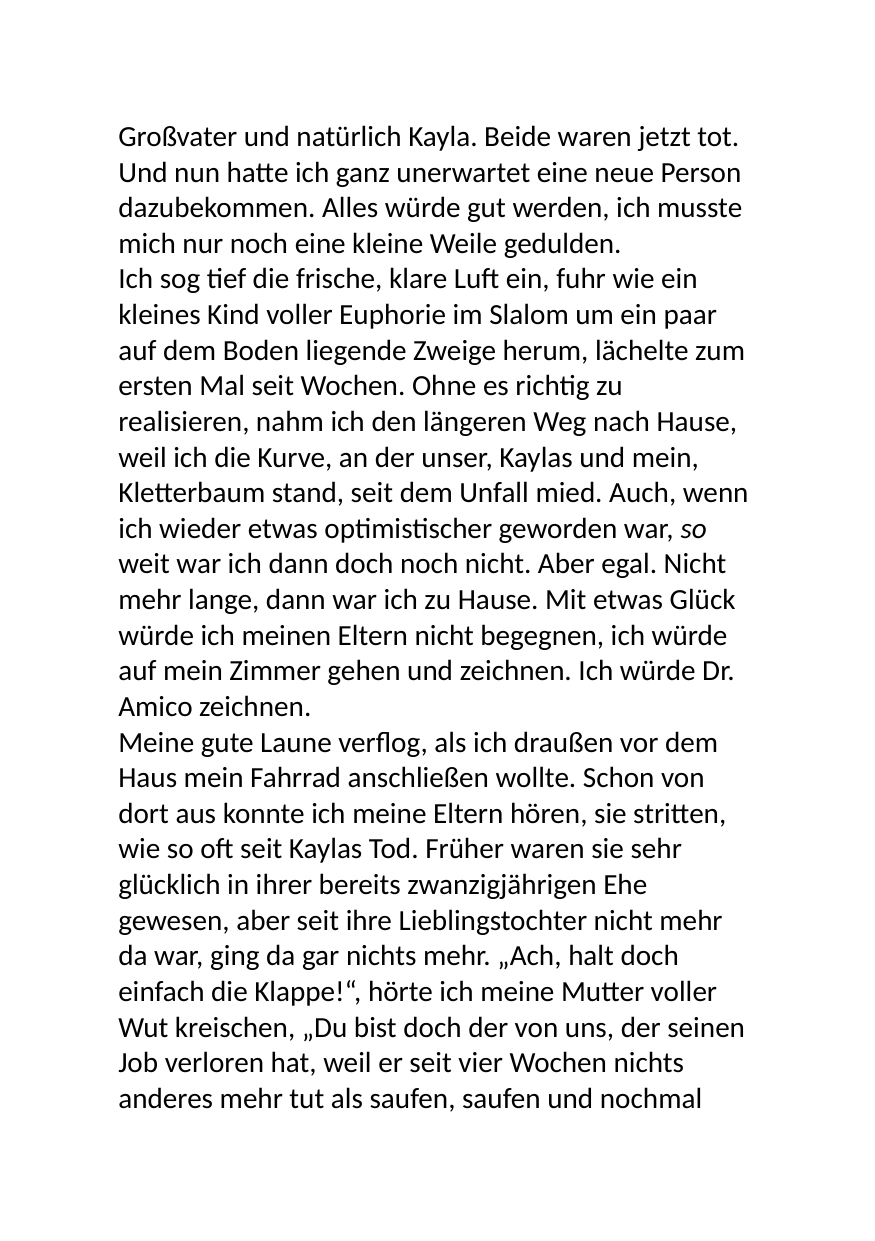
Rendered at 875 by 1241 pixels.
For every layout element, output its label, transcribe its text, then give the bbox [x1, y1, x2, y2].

text Ich sog tief die frische, klare Luft ein, fuhr wie ein kleines Kind voller Euphorie im Slalom um ein paar auf dem Boden liegende Zweige herum, lächelte zum ersten Mal seit Wochen. Ohne es richtig zu realisieren, nahm ich den längeren Weg nach Hause, weil ich die Kurve, an der unser, Kaylas und mein, Kletterbaum stand, seit dem Unfall mied. Auch, wenn ich wieder etwas optimistischer geworden war, so weit war ich dann doch noch nicht. Aber egal. Nicht mehr lange, dann war ich zu Hause. Mit etwas Glück würde ich meinen Eltern nicht begegnen, ich würde auf mein Zimmer gehen und zeichnen. Ich würde Dr. Amico zeichnen. [118, 261, 756, 724]
text Großvater und natürlich Kayla. Beide waren jetzt tot. Und nun hatte ich ganz unerwartet eine neue Person dazubekommen. Alles würde gut werden, ich musste mich nur noch eine kleine Weile gedulden. [118, 118, 756, 261]
text Meine gute Laune verflog, als ich draußen vor dem Haus mein Fahrrad anschließen wollte. Schon von dort aus konnte ich meine Eltern hören, sie stritten, wie so oft seit Kaylas Tod. Früher waren sie sehr glücklich in ihrer bereits zwanzigjährigen Ehe gewesen, aber seit ihre Lieblingstochter nicht mehr da war, ging da gar nichts mehr. „Ach, halt doch einfach die Klappe!“, hörte ich meine Mutter voller Wut kreischen, „Du bist doch der von uns, der seinen Job verloren hat, weil er seit vier Wochen nichts anderes mehr tut als saufen, saufen und nochmal [118, 724, 756, 1116]
